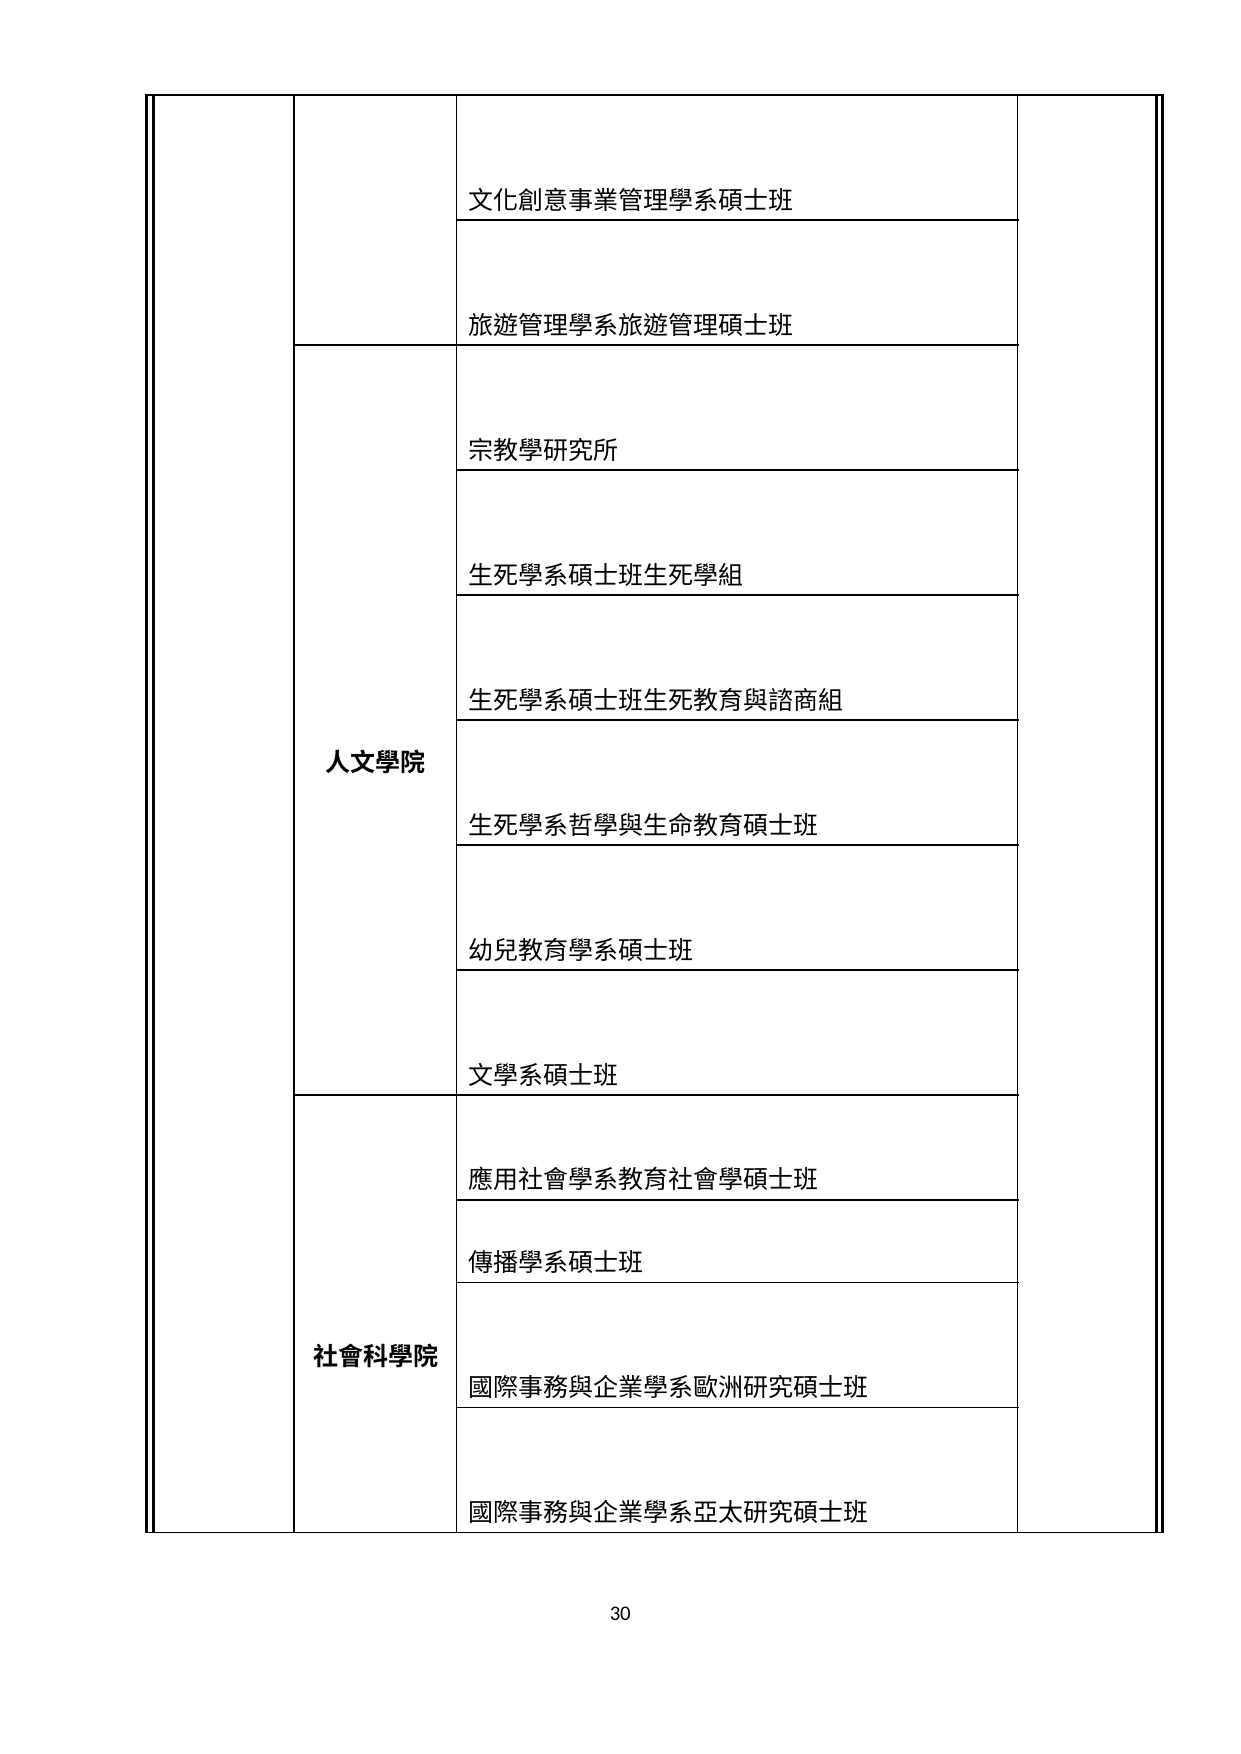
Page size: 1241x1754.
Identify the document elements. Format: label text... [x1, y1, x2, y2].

table_cell 宗教學研究所 [457, 346, 1017, 469]
table_cell [295, 96, 456, 344]
table_cell 國際事務與企業學系亞太研究碩士班 [457, 1408, 1017, 1532]
table_cell 文化創意事業管理學系碩士班 [457, 96, 1017, 219]
table_cell 國際事務與企業學系歐洲研究碩士班 [457, 1283, 1017, 1407]
table_cell 生死學系碩士班生死教育與諮商組 [457, 596, 1017, 719]
table_cell 旅遊管理學系旅遊管理碩士班 [457, 221, 1017, 344]
table_cell 社會科學院 [295, 1096, 456, 1532]
table_cell [155, 96, 293, 1532]
table_cell [1018, 96, 1155, 1532]
table_cell 生死學系碩士班生死學組 [457, 471, 1017, 594]
table_cell 生死學系哲學與生命教育碩士班 [457, 721, 1017, 844]
table_cell 文學系碩士班 [457, 971, 1017, 1094]
table_cell 應用社會學系教育社會學碩士班 [457, 1096, 1017, 1199]
table_cell 幼兒教育學系碩士班 [457, 846, 1017, 969]
table_cell 傳播學系碩士班 [457, 1201, 1017, 1282]
table_cell 人文學院 [295, 346, 456, 1094]
